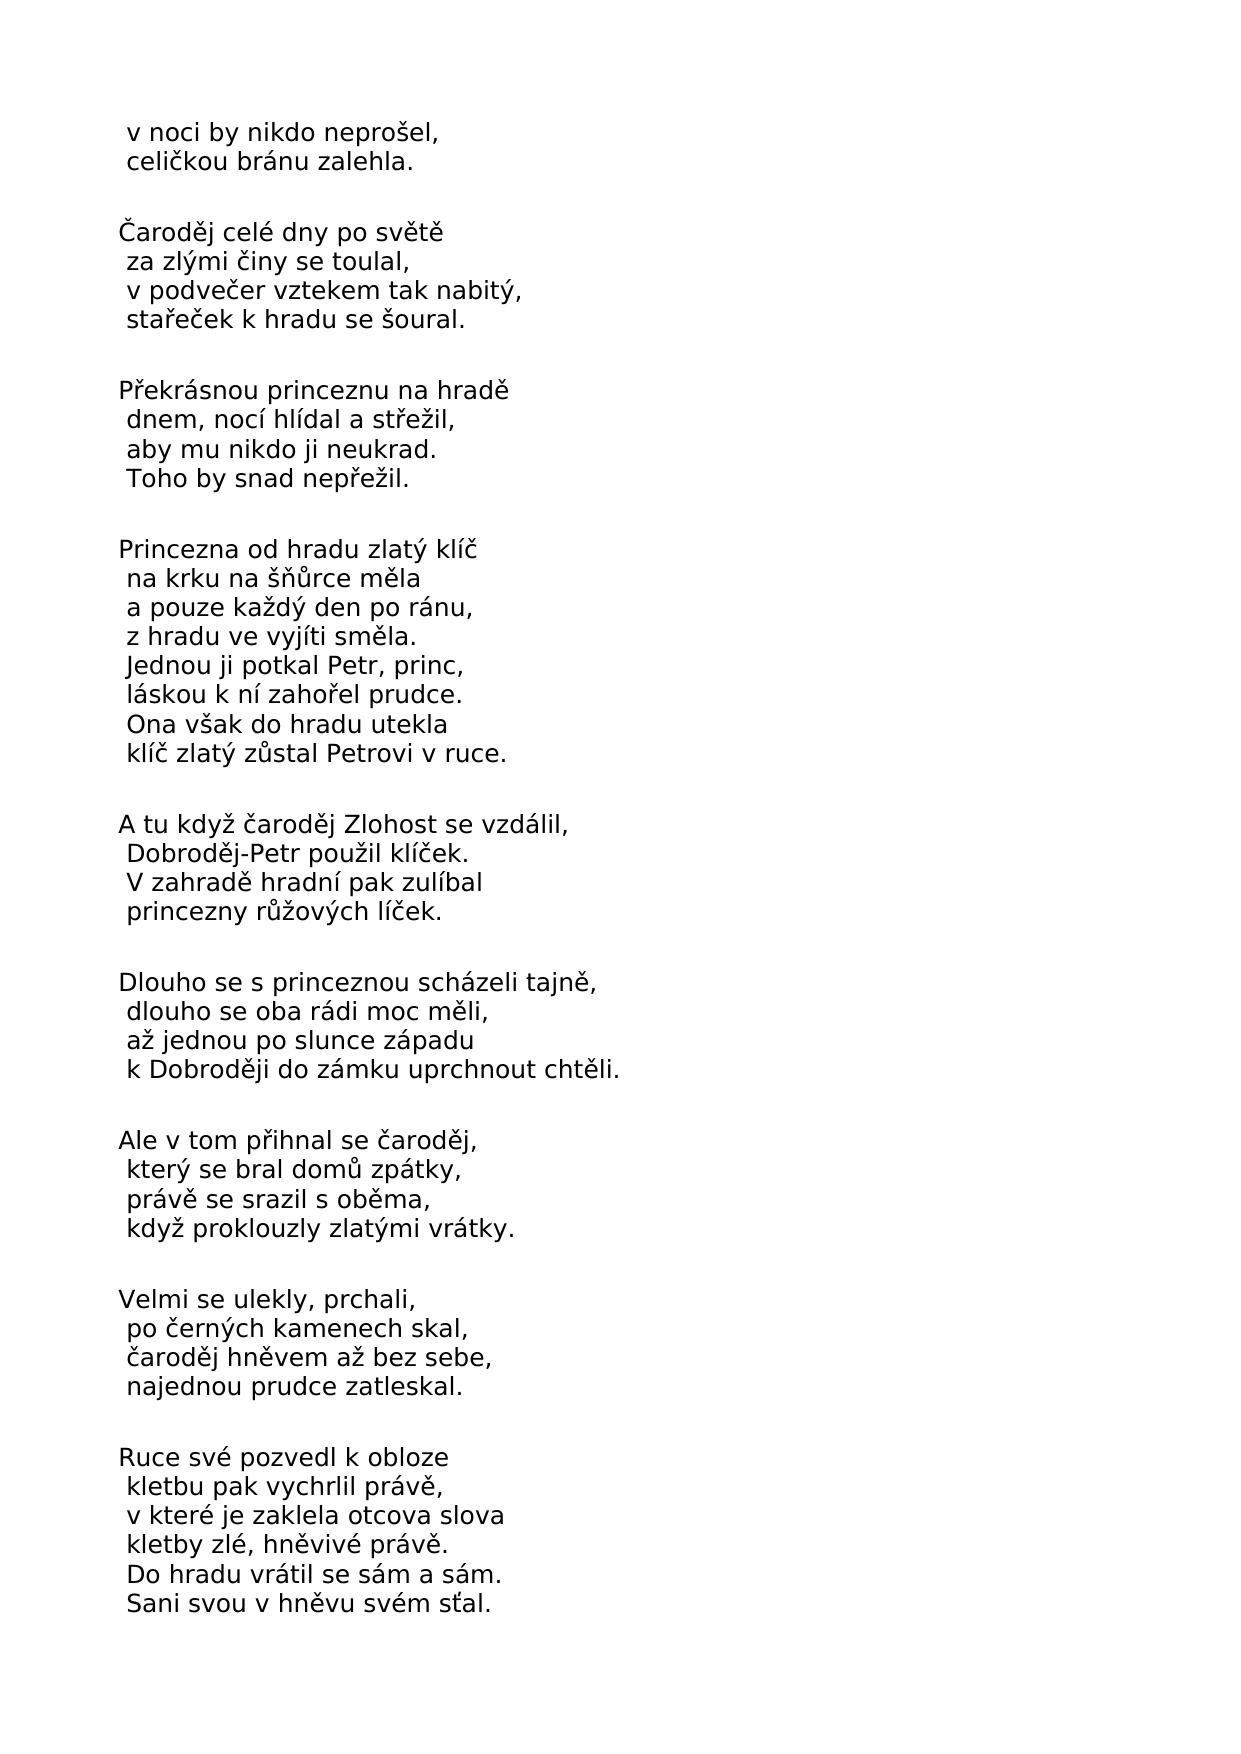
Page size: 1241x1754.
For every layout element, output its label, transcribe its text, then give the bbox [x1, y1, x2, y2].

text Ruce své pozvedl k obloze kletbu pak vychrlil právě, v které je zaklela otcova slova kletby zlé, hněvivé právě. Do hradu vrátil se sám a sám. Sani svou v hněvu svém sťal. [118, 1443, 1122, 1618]
text A tu když čaroděj Zlohost se vzdálil, Dobroděj-Petr použil klíček. V zahradě hradní pak zulíbal princezny růžových líček. [118, 810, 1122, 956]
text Ale v tom přihnal se čaroděj, který se bral domů zpátky, právě se srazil s oběma, když proklouzly zlatými vrátky. [118, 1126, 1122, 1272]
text Čaroděj celé dny po světě za zlými činy se toulal, v podvečer vztekem tak nabitý, stařeček k hradu se šoural. [118, 218, 1122, 364]
text Velmi se ulekly, prchali, po černých kamenech skal, čaroděj hněvem až bez sebe, najednou prudce zatleskal. [118, 1285, 1122, 1431]
text Princezna od hradu zlatý klíč na krku na šňůrce měla a pouze každý den po ránu, z hradu ve vyjíti směla. Jednou ji potkal Petr, princ, láskou k ní zahořel prudce. Ona však do hradu utekla klíč zlatý zůstal Petrovi v ruce. [118, 535, 1122, 797]
text v noci by nikdo neprošel, celičkou bránu zalehla. [118, 118, 1122, 206]
text Dlouho se s princeznou scházeli tajně, dlouho se oba rádi moc měli, až jednou po slunce západu k Dobroději do zámku uprchnout chtěli. [118, 968, 1122, 1114]
text Překrásnou princeznu na hradě dnem, nocí hlídal a střežil, aby mu nikdo ji neukrad. Toho by snad nepřežil. [118, 376, 1122, 522]
